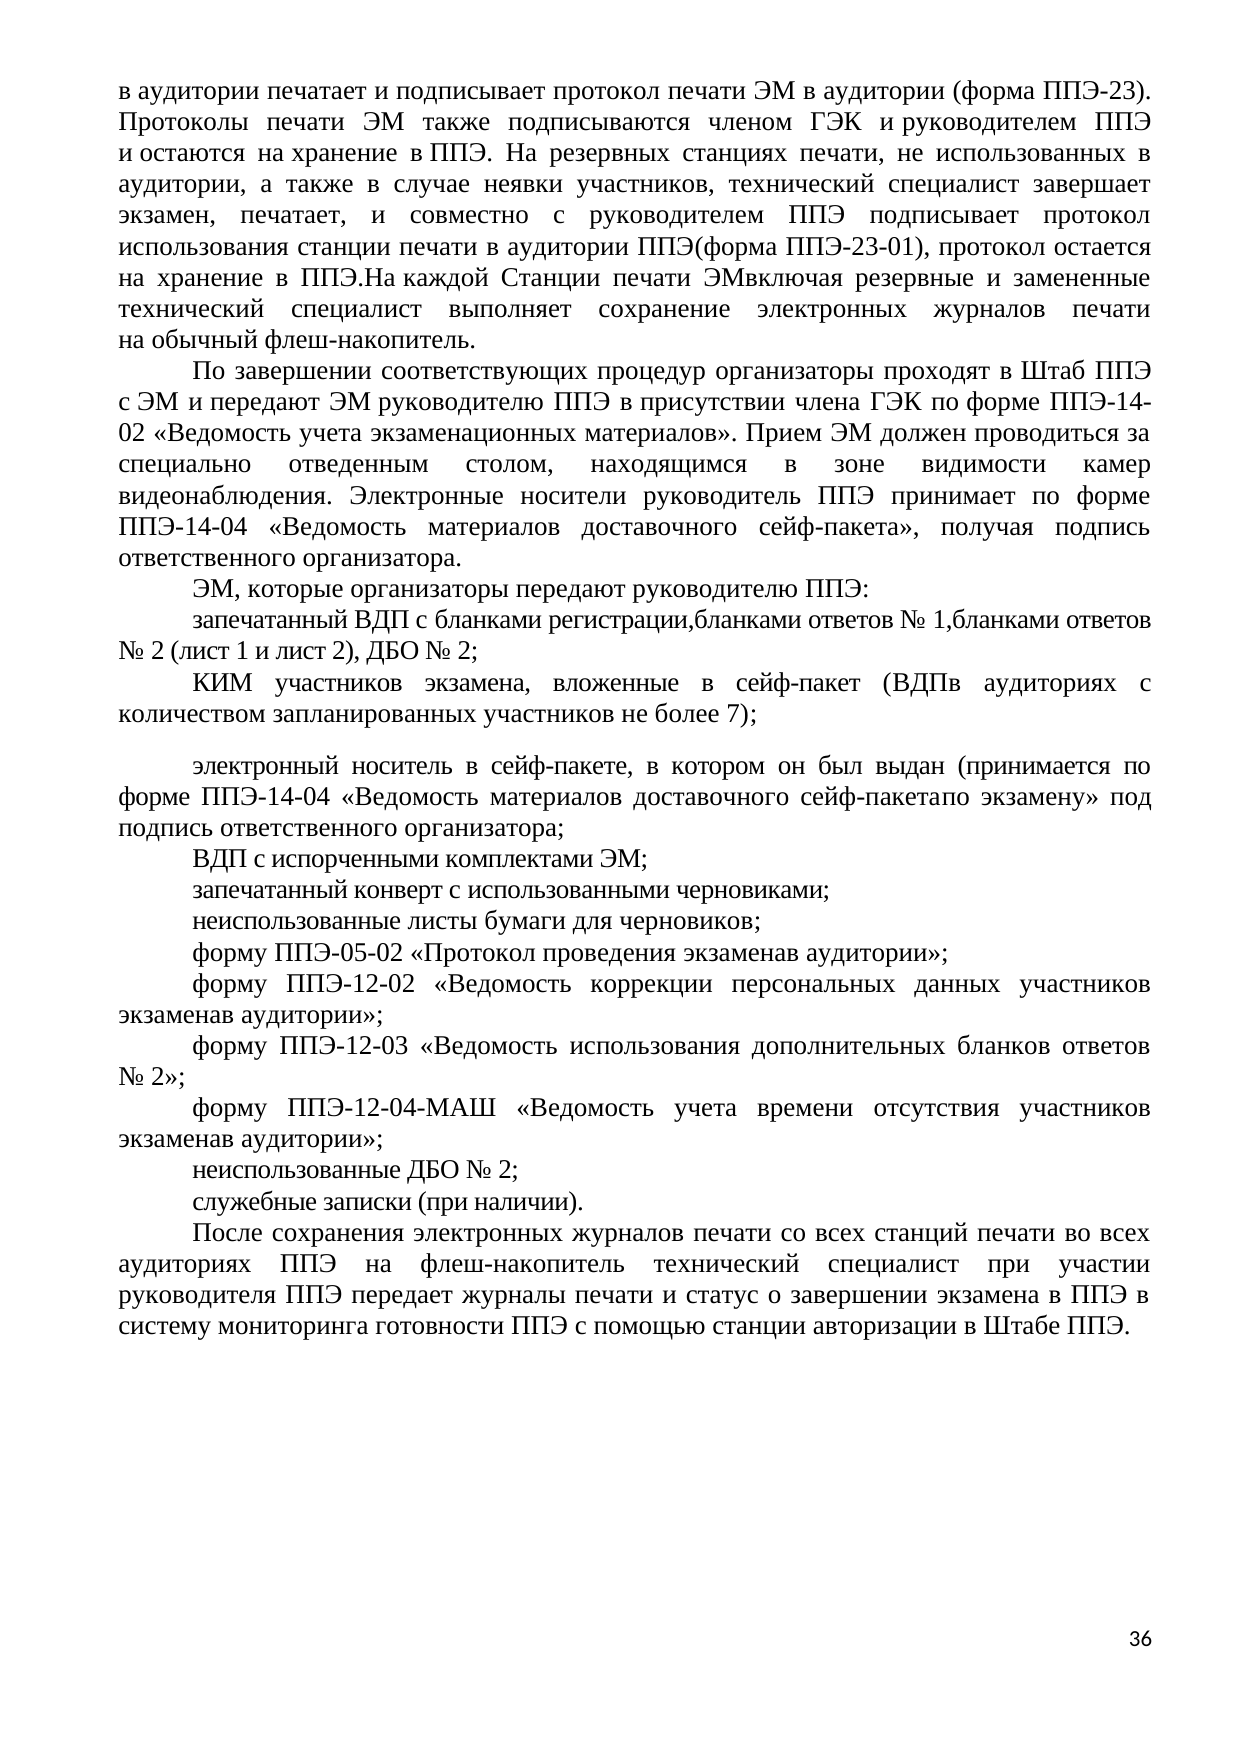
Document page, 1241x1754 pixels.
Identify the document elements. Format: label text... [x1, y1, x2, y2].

text форму ППЭ-12-04-МАШ «Ведомость учета времени отсутствия участников экзаменав аудитории»; [118, 1091, 1152, 1154]
text ВДП с испорченными комплектами ЭМ; [118, 842, 1152, 873]
text электронный носитель в сейф-пакете, в котором он был выдан (принимается по форме ППЭ-14-04 «Ведомость материалов доставочного сейф-пакетапо экзамену» под подпись ответственного организатора; [118, 749, 1152, 842]
text форму ППЭ-12-03 «Ведомость использования дополнительных бланков ответов № 2»; [118, 1029, 1152, 1091]
text неиспользованные ДБО № 2; [118, 1154, 1152, 1185]
text По завершении соответствующих процедур организаторы проходят в Штаб ППЭ с ЭМ и передают ЭМ руководителю ППЭ в присутствии члена ГЭК по форме ППЭ-14-02 «Ведомость учета экзаменационных материалов». Прием ЭМ должен проводиться за специально отведенным столом, находящимся в зоне видимости камер видеонаблюдения. Электронные носители руководитель ППЭ принимает по форме ППЭ-14-04 «Ведомость материалов доставочного сейф-пакета», получая подпись ответственного организатора. [118, 354, 1152, 572]
text ЭМ, которые организаторы передают руководителю ППЭ: [118, 572, 1152, 603]
text запечатанный конверт с использованными черновиками; [118, 873, 1152, 904]
text в аудитории печатает и подписывает протокол печати ЭМ в аудитории (форма ППЭ-23). Протоколы печати ЭМ также подписываются членом ГЭК и руководителем ППЭ и остаются на хранение в ППЭ. На резервных станциях печати, не использованных в аудитории, а также в случае неявки участников, технический специалист завершает экзамен, печатает, и совместно с руководителем ППЭ подписывает протокол использования станции печати в аудитории ППЭ(форма ППЭ-23-01), протокол остается на хранение в ППЭ.На каждой Станции печати ЭМвключая резервные и замененные технический специалист выполняет сохранение электронных журналов печати на обычный флеш-накопитель. [118, 74, 1152, 354]
text После сохранения электронных журналов печати со всех станций печати во всех аудиториях ППЭ на флеш-накопитель технический специалист при участии руководителя ППЭ передает журналы печати и статус о завершении экзамена в ППЭ в систему мониторинга готовности ППЭ с помощью станции авторизации в Штабе ППЭ. [118, 1216, 1152, 1341]
text неиспользованные листы бумаги для черновиков; [118, 904, 1152, 936]
text КИМ участников экзамена, вложенные в сейф-пакет (ВДПв аудиториях с количеством запланированных участников не более 7); [118, 666, 1152, 728]
text служебные записки (при наличии). [118, 1185, 1152, 1216]
text запечатанный ВДП с бланками регистрации,бланками ответов № 1,бланками ответов № 2 (лист 1 и лист 2), ДБО № 2; [118, 603, 1152, 666]
text форму ППЭ-05-02 «Протокол проведения экзаменав аудитории»; [118, 936, 1152, 967]
text форму ППЭ-12-02 «Ведомость коррекции персональных данных участников экзаменав аудитории»; [118, 967, 1152, 1029]
